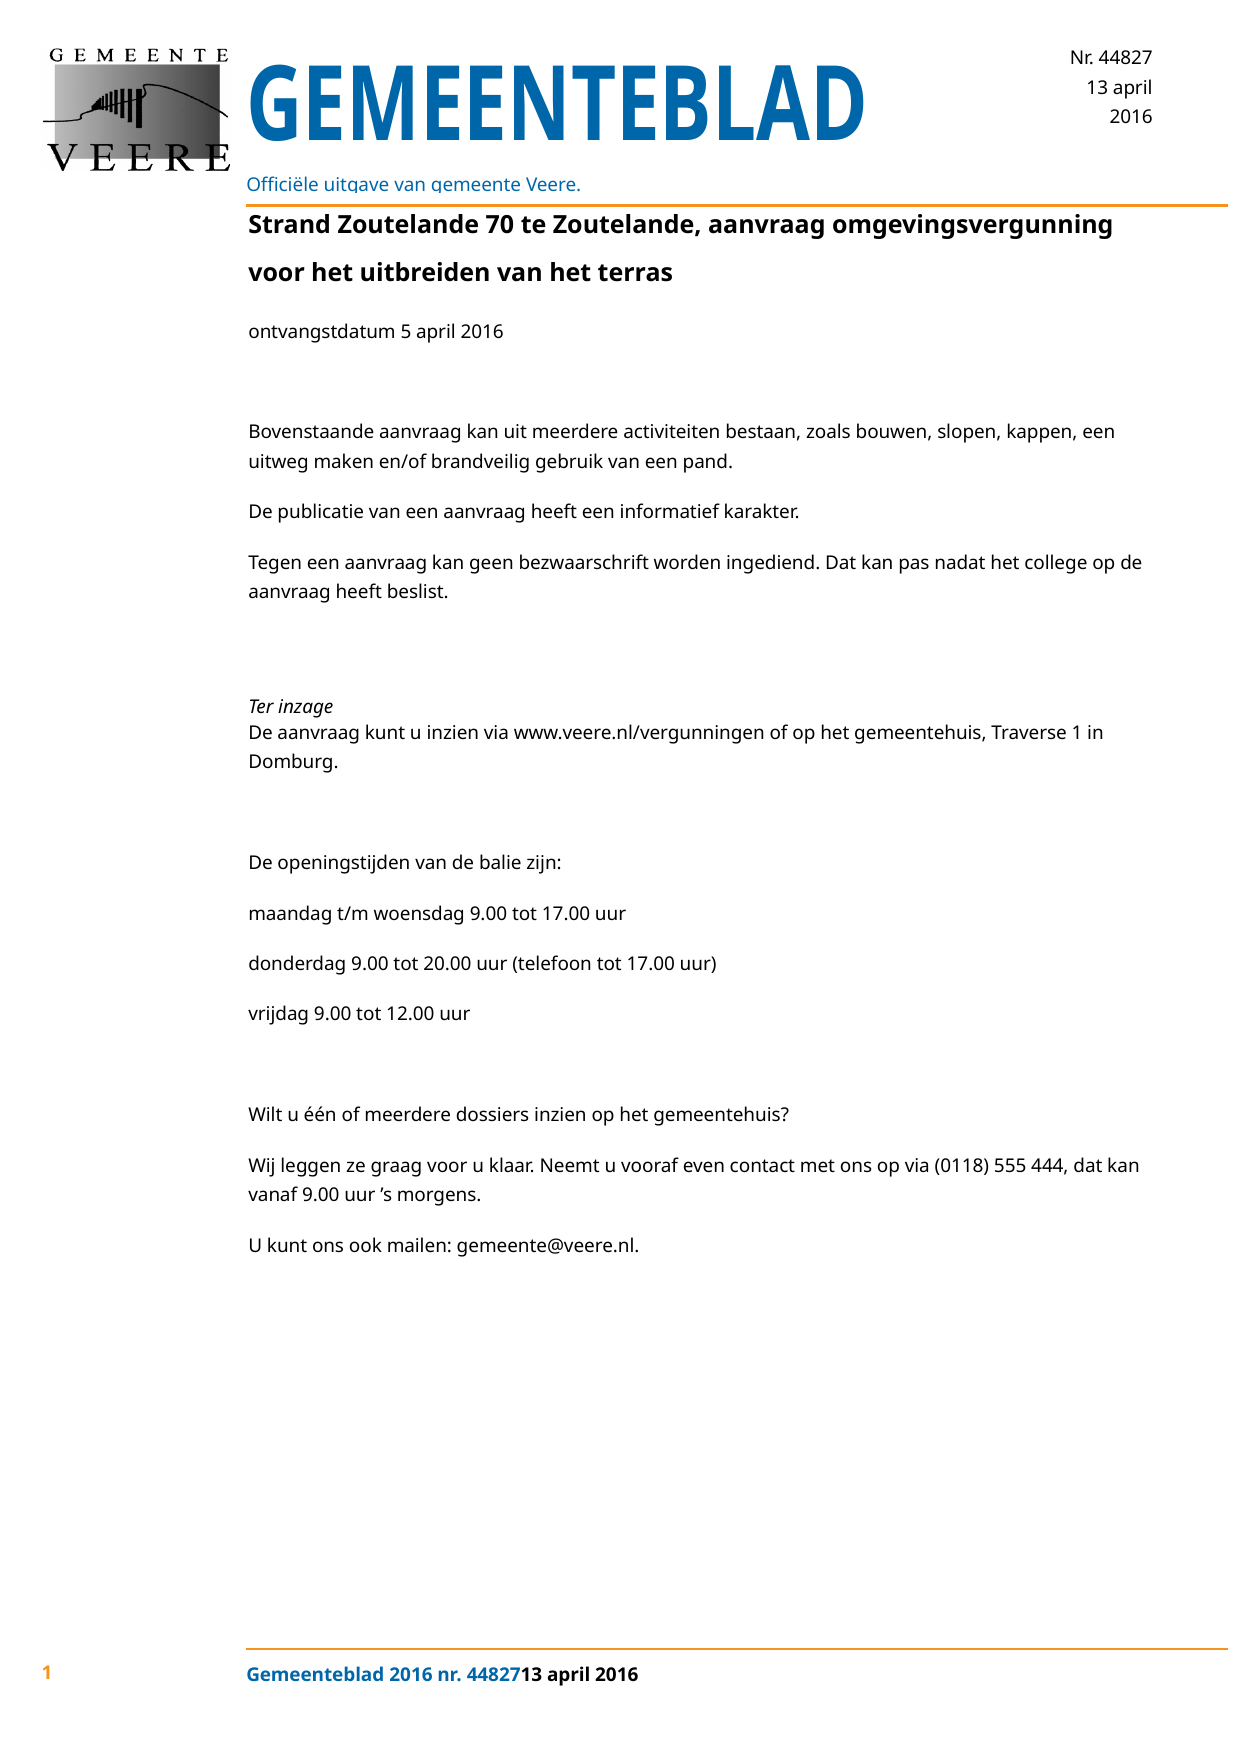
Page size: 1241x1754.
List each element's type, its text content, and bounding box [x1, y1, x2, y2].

text Wilt u één of meerdere dossiers inzien op het gemeentehuis? [248, 1101, 1152, 1127]
picture [41, 47, 231, 172]
text ontvangstdatum 5 april 2016 [248, 318, 1152, 344]
text De publicatie van een aanvraag heeft een informatief karakter. [248, 499, 1152, 524]
text Wij leggen ze graag voor u klaar. Neemt u vooraf even contact met ons op via (0118) 555 444, dat kan vanaf 9.00 uur ’s morgens. [248, 1152, 1152, 1207]
text vrijdag 9.00 tot 12.00 uur [248, 1001, 1152, 1026]
text Tegen een aanvraag kan geen bezwaarschrift worden ingediend. Dat kan pas nadat het college op de aanvraag heeft beslist. [248, 549, 1152, 604]
text De aanvraag kunt u inzien via www.veere.nl/vergunningen of op het gemeentehuis, Traverse 1 in Domburg. [248, 719, 1152, 774]
text Ter inzage [248, 693, 1152, 719]
text Bovenstaande aanvraag kan uit meerdere activiteiten bestaan, zoals bouwen, slopen, kappen, een uitweg maken en/of brandveilig gebruik van een pand. [248, 419, 1152, 474]
text Strand Zoutelande 70 te Zoutelande, aanvraag omgevingsvergunning voor het uitbreiden van het terras [248, 207, 1152, 288]
text maandag t/m woensdag 9.00 tot 17.00 uur [248, 900, 1152, 925]
text De openingstijden van de balie zijn: [248, 849, 1152, 875]
text U kunt ons ook mailen: gemeente@veere.nl. [248, 1232, 1152, 1257]
text donderdag 9.00 tot 20.00 uur (telefoon tot 17.00 uur) [248, 950, 1152, 976]
